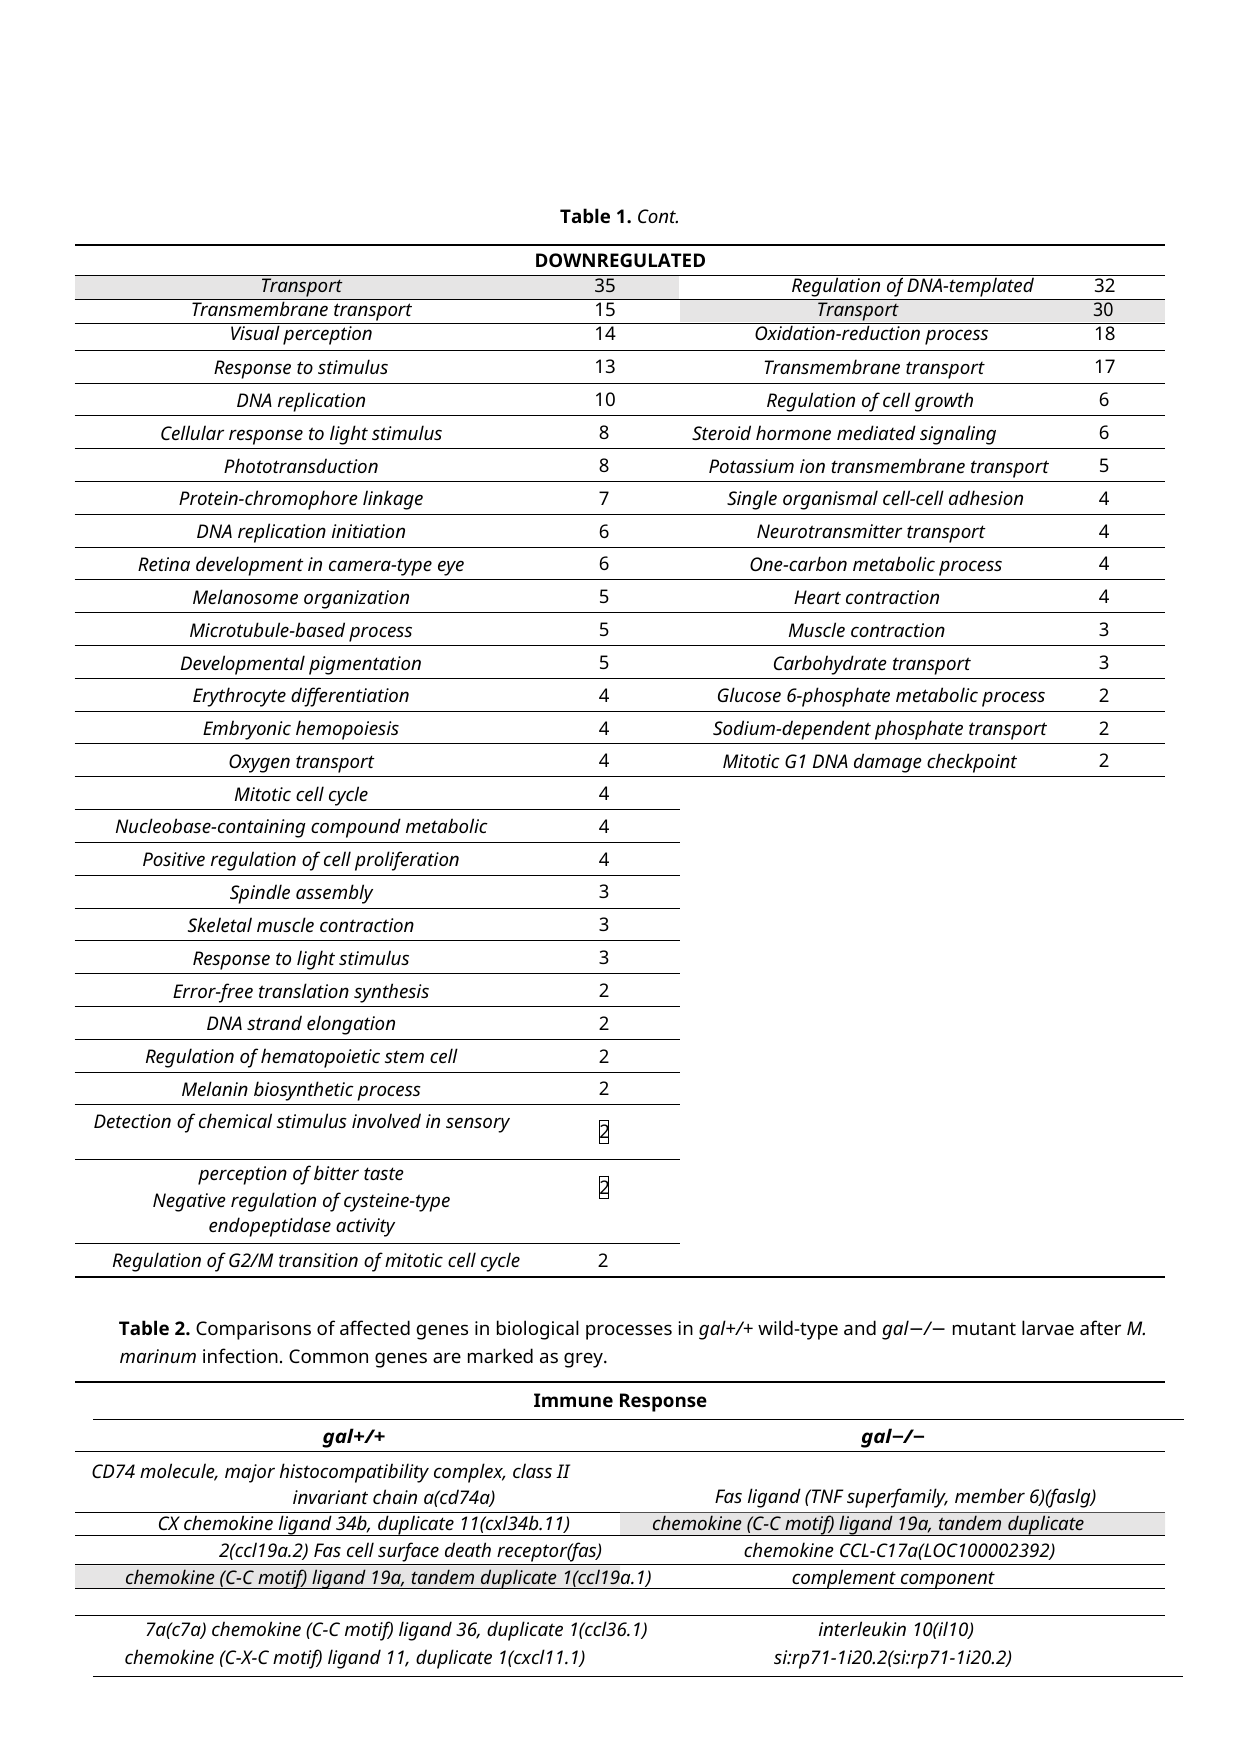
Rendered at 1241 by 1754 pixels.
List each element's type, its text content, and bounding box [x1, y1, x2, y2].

table_cell 6 [1062, 384, 1165, 415]
table_header Transport [75, 276, 545, 299]
text gal+/+ gal−/− [69, 1423, 1178, 1448]
table_cell 15 [545, 300, 679, 322]
table_cell 3 [545, 876, 679, 907]
table_cell 10 [545, 384, 679, 415]
table_cell 4 [545, 777, 679, 809]
table_cell Phototransduction [75, 449, 545, 481]
table_cell 4 [545, 744, 679, 776]
table_cell Regulation of cell growth [680, 384, 1062, 415]
text 2 [600, 1126, 606, 1136]
table_cell 3 [545, 909, 679, 940]
table_cell Transport [680, 300, 904, 322]
text Detection of chemical stimulus involved in sensory [80, 1109, 523, 1159]
table_cell Transmembrane transport [75, 300, 545, 322]
table_cell Erythrocyte differentiation [75, 679, 545, 711]
text Table 2. Comparisons of affected genes in biological processes in gal+/+ wild-type and gal−/− mutant larvae after M. marinum infection. Common genes are marked as grey. [119, 1315, 1159, 1369]
table_cell Developmental pigmentation [75, 646, 545, 678]
text 2 [600, 1138, 608, 1143]
table_cell 4 [1062, 580, 1165, 612]
text Fas ligand (TNF superfamily, member 6)(faslg) [714, 1483, 1178, 1508]
table_cell Carbohydrate transport [680, 646, 1062, 678]
text DOWNREGULATED [483, 246, 757, 273]
table_cell Heart contraction [680, 580, 1062, 612]
table_cell Cellular response to light stimulus [75, 416, 545, 448]
table_cell Visual perception [75, 324, 545, 349]
table_cell 5 [545, 613, 679, 645]
table_cell 17 [1062, 351, 1165, 382]
text 2 [600, 1182, 606, 1192]
table_header Regulation of transcription, [680, 276, 904, 299]
table_cell Protein-chromophore linkage [75, 482, 545, 514]
table_cell One-carbon metabolic process [680, 548, 1062, 579]
text 2 [600, 1121, 608, 1126]
table_cell 30 [904, 300, 1165, 322]
table_cell 13 [545, 351, 679, 382]
text CX chemokine ligand 34b, duplicate 11(cxl34b.11) chemokine (C-C motif) ligand 19a, tandem duplicate 2(ccl19a.2) Fas cell surface death receptor(fas) chemokine CCL-C17a(LOC100002392) [157, 1510, 1133, 1563]
table_cell 2 [545, 974, 679, 1006]
table_cell 2 [545, 1040, 679, 1071]
text 7a(c7a) chemokine (C-C motif) ligand 36, duplicate 1(ccl36.1) interleukin 10(il10) [107, 1616, 1012, 1642]
table_cell 14 [545, 324, 679, 349]
table_cell Positive regulation of cell proliferation [75, 843, 545, 874]
table_header 32 [1062, 276, 1165, 299]
table_cell 7 [545, 482, 679, 514]
table_cell Mitotic G1 DNA damage checkpoint [680, 744, 1062, 776]
table_cell 8 [545, 449, 679, 481]
table_cell 2 [545, 1007, 679, 1039]
table_cell Error-free translation synthesis [75, 974, 545, 1006]
table_cell DNA replication [75, 384, 545, 415]
text [483, 1374, 757, 1381]
text Immune Response [483, 1383, 757, 1413]
table_cell Oxygen transport [75, 744, 545, 776]
table_cell 2 [1062, 679, 1165, 711]
table_cell 4 [545, 679, 679, 711]
table_header DNA-templated [904, 276, 1062, 299]
text chemokine (C-C motif) ligand 19a, tandem duplicate 1(ccl19a.1) complement component [107, 1564, 1012, 1615]
table_cell Single organismal cell-cell adhesion [680, 482, 1062, 514]
table_cell Steroid hormone mediated signaling pathway [680, 416, 1062, 448]
table_cell 3 [545, 941, 679, 973]
table_cell 4 [545, 712, 679, 743]
table_cell 5 [1062, 449, 1165, 481]
text Table 1. Cont. [482, 204, 757, 229]
table_cell [680, 777, 1165, 1104]
table_cell Embryonic hemopoiesis [75, 712, 545, 743]
table_cell 4 [1062, 515, 1165, 546]
table_cell 4 [545, 810, 679, 842]
table_cell Response to stimulus [75, 351, 545, 382]
table_cell 5 [545, 580, 679, 612]
table_cell Microtubule-based process [75, 613, 545, 645]
table_cell 18 [1062, 324, 1165, 349]
table_header 35 [545, 276, 679, 299]
table_cell 2 [545, 1073, 679, 1104]
table_cell Potassium ion transmembrane transport [680, 449, 1062, 481]
table_cell 6 [545, 548, 679, 579]
table_cell Response to light stimulus [75, 941, 545, 973]
table_cell Regulation of hematopoietic stem cell differentiation [75, 1040, 545, 1071]
table_cell Melanin biosynthetic process [75, 1073, 545, 1104]
table_cell 3 [1062, 613, 1165, 645]
table_cell Oxidation-reduction process [680, 324, 1062, 349]
text chemokine (C-X-C motif) ligand 11, duplicate 1(cxcl11.1) si:rp71-1i20.2(si:rp71-1i20.2) [62, 1644, 1073, 1670]
text CD74 molecule, major histocompatibility complex, class II invariant chain a(cd74a) [91, 1459, 605, 1510]
table_cell Neurotransmitter transport [680, 515, 1062, 546]
text perception of bitter taste [80, 1160, 523, 1186]
table_cell 2 [1062, 744, 1165, 776]
table_cell Melanosome organization [75, 580, 545, 612]
table_cell Spindle assembly [75, 876, 545, 907]
table_cell 6 [545, 515, 679, 546]
text 2 [600, 1177, 608, 1182]
table_cell 4 [545, 843, 679, 874]
table_cell Skeletal muscle contraction [75, 909, 545, 940]
table_cell Sodium-dependent phosphate transport [680, 712, 1062, 743]
table_cell 3 [1062, 646, 1165, 678]
table_cell 4 [1062, 482, 1165, 514]
table_cell DNA strand elongation [75, 1007, 545, 1039]
table_cell Nucleobase-containing compound metabolic process [75, 810, 545, 842]
table_cell DNA replication initiation [75, 515, 545, 546]
table_cell 8 [545, 416, 679, 448]
table_cell Transmembrane transport [680, 351, 1062, 382]
table_cell Glucose 6-phosphate metabolic process [680, 679, 1062, 711]
table_cell Retina development in camera-type eye [75, 548, 545, 579]
table_cell Muscle contraction [680, 613, 1062, 645]
table_cell 5 [545, 646, 679, 678]
text Regulation of G2/M transition of mitotic cell cycle 2 [112, 1247, 1178, 1273]
text Negative regulation of cysteine-type endopeptidase activity [121, 1187, 482, 1238]
table_cell Mitotic cell cycle [75, 777, 545, 809]
table_cell 6 [1062, 416, 1165, 448]
table_cell 4 [1062, 548, 1165, 579]
table_cell 2 [1062, 712, 1165, 743]
